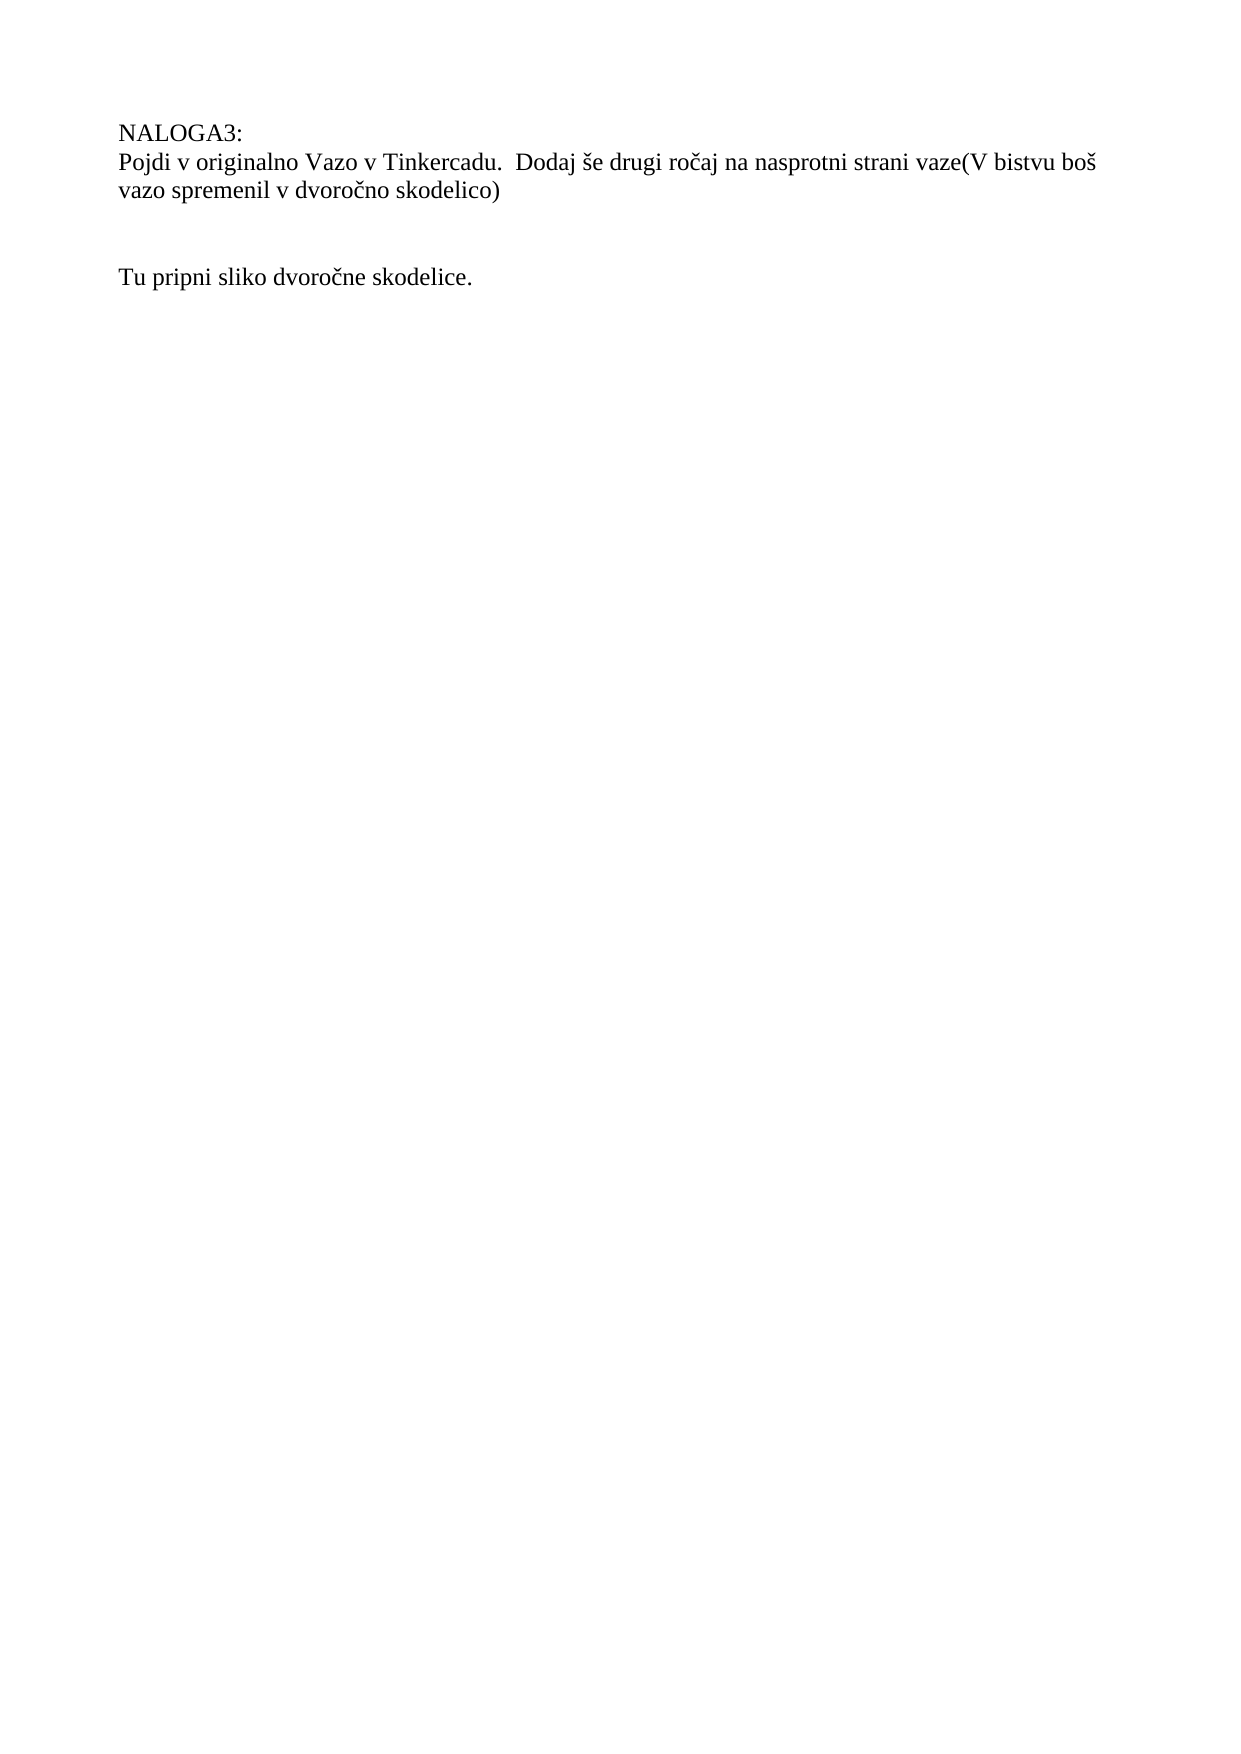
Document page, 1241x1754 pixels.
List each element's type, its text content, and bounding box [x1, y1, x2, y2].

text Tu pripni sliko dvoročne skodelice. [118, 262, 1122, 291]
text NALOGA3: [118, 118, 1122, 147]
text Pojdi v originalno Vazo v Tinkercadu. Dodaj še drugi ročaj na nasprotni strani vaze(V bistvu boš vazo spremenil v dvoročno skodelico) [118, 147, 1122, 204]
